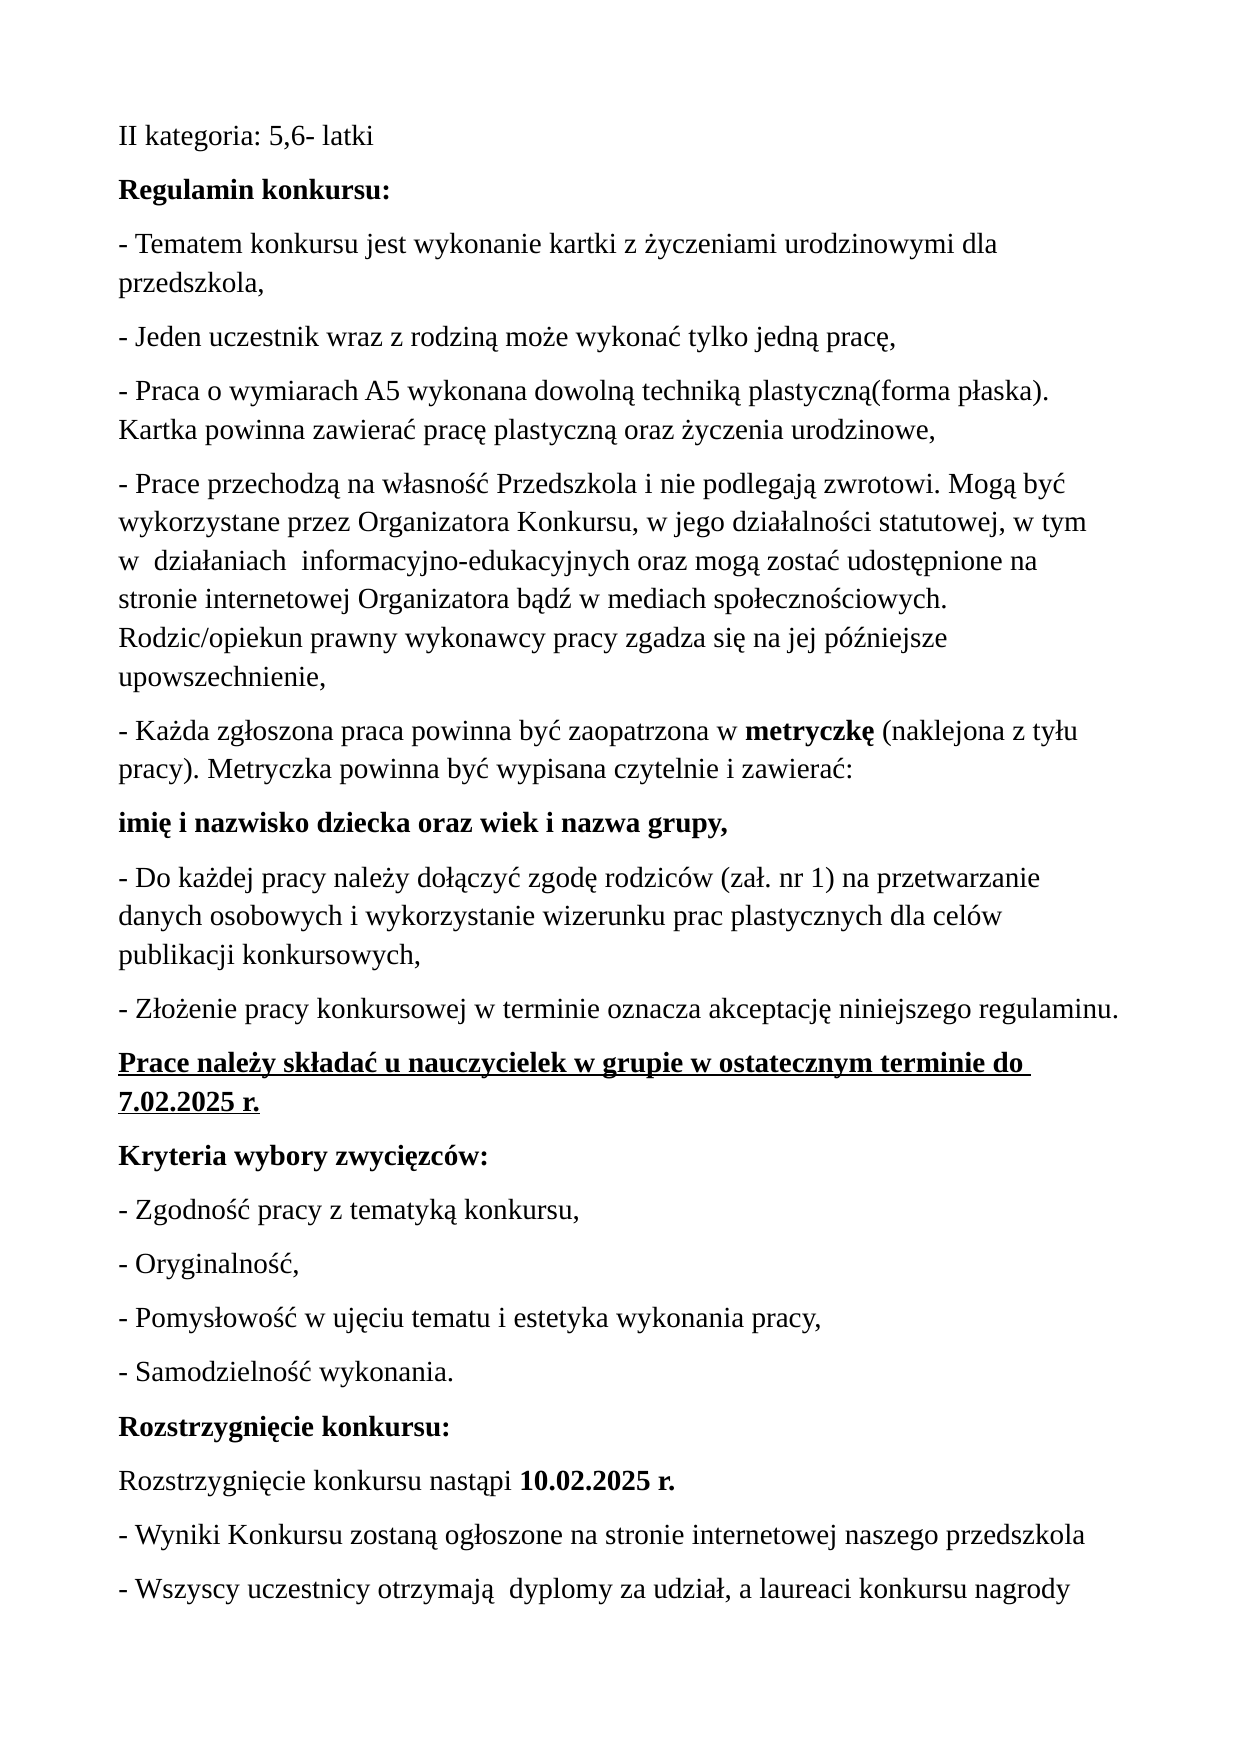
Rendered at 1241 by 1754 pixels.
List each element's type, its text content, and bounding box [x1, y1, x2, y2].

text - Prace przechodzą na własność Przedszkola i nie podlegają zwrotowi. Mogą być wykorzystane przez Organizatora Konkursu, w jego działalności statutowej, w tym w działaniach informacyjno-edukacyjnych oraz mogą zostać udostępnione na stronie internetowej Organizatora bądź w mediach społecznościowych. Rodzic/opiekun prawny wykonawcy pracy zgadza się na jej późniejsze upowszechnienie, [118, 466, 1122, 692]
text - Do każdej pracy należy dołączyć zgodę rodziców (zał. nr 1) na przetwarzanie danych osobowych i wykorzystanie wizerunku prac plastycznych dla celów publikacji konkursowych, [118, 860, 1122, 970]
text Rozstrzygnięcie konkursu: [118, 1409, 1122, 1442]
text - Wszyscy uczestnicy otrzymają dyplomy za udział, a laureaci konkursu nagrody [118, 1571, 1122, 1605]
text - Jeden uczestnik wraz z rodziną może wykonać tylko jedną pracę, [118, 319, 1122, 353]
text Kryteria wybory zwycięzców: [118, 1138, 1122, 1171]
text imię i nazwisko dziecka oraz wiek i nazwa grupy, [118, 806, 1122, 839]
text - Pomysłowość w ujęciu tematu i estetyka wykonania pracy, [118, 1300, 1122, 1334]
text - Zgodność pracy z tematyką konkursu, [118, 1192, 1122, 1226]
text Regulamin konkursu: [118, 172, 1122, 206]
text Prace należy składać u nauczycielek w grupie w ostatecznym terminie do 7.02.2025 r. [118, 1045, 1122, 1117]
text II kategoria: 5,6- latki [118, 118, 1122, 152]
text Rozstrzygnięcie konkursu nastąpi 10.02.2025 r. [118, 1463, 1122, 1496]
text - Oryginalność, [118, 1246, 1122, 1280]
text - Samodzielność wykonania. [118, 1354, 1122, 1388]
text - Tematem konkursu jest wykonanie kartki z życzeniami urodzinowymi dla przedszkola, [118, 226, 1122, 298]
text - Złożenie pracy konkursowej w terminie oznacza akceptację niniejszego regulaminu. [118, 991, 1122, 1024]
text - Praca o wymiarach A5 wykonana dowolną techniką plastyczną(forma płaska). Kartka powinna zawierać pracę plastyczną oraz życzenia urodzinowe, [118, 373, 1122, 445]
text - Każda zgłoszona praca powinna być zaopatrzona w metryczkę (naklejona z tyłu pracy). Metryczka powinna być wypisana czytelnie i zawierać: [118, 713, 1122, 785]
text - Wyniki Konkursu zostaną ogłoszone na stronie internetowej naszego przedszkola [118, 1517, 1122, 1551]
